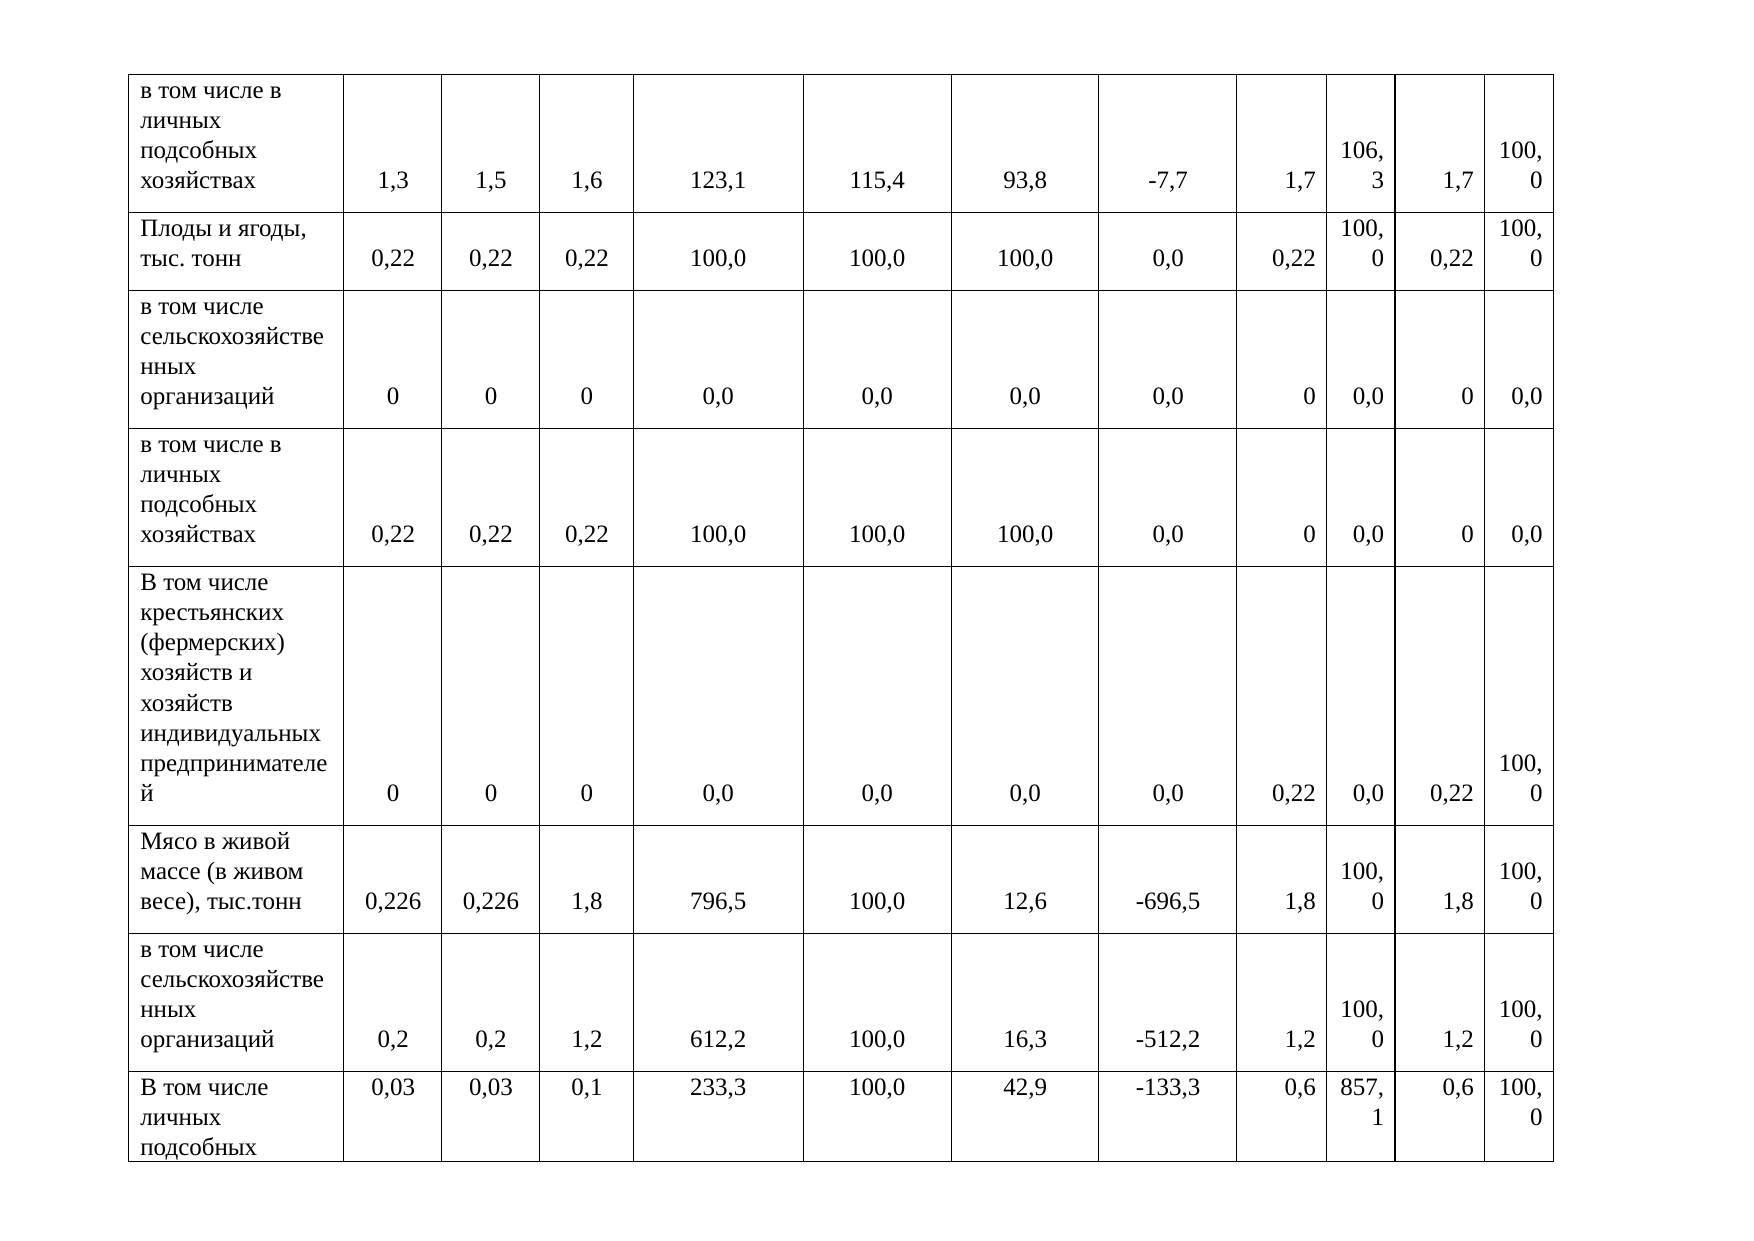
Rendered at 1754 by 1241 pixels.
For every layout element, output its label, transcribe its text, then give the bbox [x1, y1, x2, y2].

table_cell Мясо в живой массе (в живом весе), тыс.тонн [129, 826, 343, 933]
table_cell 0,226 [442, 826, 539, 933]
table_cell 0,0 [1327, 567, 1394, 825]
table_cell 1,2 [1237, 934, 1326, 1071]
table_cell 0,0 [1327, 429, 1394, 566]
table_cell 0,6 [1237, 1072, 1326, 1161]
table_cell 0,0 [1099, 291, 1236, 428]
table_cell 100,0 [804, 826, 951, 933]
table_cell 0,22 [1237, 567, 1326, 825]
table_cell 0,0 [804, 291, 951, 428]
table_cell -696,5 [1099, 826, 1236, 933]
table_cell 0,22 [1396, 213, 1484, 290]
table_cell в том числе в личных подсобных хозяйствах [129, 429, 343, 566]
table_cell 857,1 [1327, 1072, 1394, 1161]
table_cell 0 [442, 567, 539, 825]
table_cell 1,5 [442, 75, 539, 212]
table_cell 1,7 [1396, 75, 1484, 212]
table_cell 100,0 [1327, 934, 1394, 1071]
table_cell 100,0 [634, 429, 803, 566]
table_cell 100,0 [1485, 75, 1553, 212]
table_cell 0,03 [344, 1072, 441, 1161]
table_cell В том числе крестьянских (фермерских) хозяйств и хозяйств индивидуальных предпринимателей [129, 567, 343, 825]
table_cell 1,6 [540, 75, 633, 212]
table_cell 1,2 [540, 934, 633, 1071]
table_cell 123,1 [634, 75, 803, 212]
table_cell 115,4 [804, 75, 951, 212]
table_cell 100,0 [1485, 1072, 1553, 1161]
table_cell 100,0 [804, 1072, 951, 1161]
table_cell 1,8 [1396, 826, 1484, 933]
table_cell 0,0 [804, 567, 951, 825]
table_cell 0,03 [442, 1072, 539, 1161]
table_cell 100,0 [952, 213, 1098, 290]
table_cell 0,0 [1485, 429, 1553, 566]
table_cell 0,0 [634, 291, 803, 428]
table_cell 0,22 [344, 213, 441, 290]
table_cell 0,0 [1485, 291, 1553, 428]
table_cell 1,7 [1237, 75, 1326, 212]
table_cell В том числе личных подсобных [129, 1072, 343, 1161]
table_cell 100,0 [1485, 567, 1553, 825]
table_cell 42,9 [952, 1072, 1098, 1161]
table_cell 100,0 [1327, 213, 1394, 290]
table_cell 0,22 [344, 429, 441, 566]
table_cell 100,0 [1485, 934, 1553, 1071]
table_cell 612,2 [634, 934, 803, 1071]
table_cell в том числе сельскохозяйственных организаций [129, 934, 343, 1071]
table_cell 0 [540, 291, 633, 428]
table_cell 0 [1396, 429, 1484, 566]
table_cell 0,0 [1327, 291, 1394, 428]
table_cell 12,6 [952, 826, 1098, 933]
table_cell -133,3 [1099, 1072, 1236, 1161]
table_cell -512,2 [1099, 934, 1236, 1071]
table_cell 0,0 [952, 291, 1098, 428]
table_cell Плоды и ягоды, тыс. тонн [129, 213, 343, 290]
table_cell 0 [344, 291, 441, 428]
table_cell 0,0 [1099, 213, 1236, 290]
table_cell 100,0 [1327, 826, 1394, 933]
table_cell 0,2 [442, 934, 539, 1071]
table_cell 0,22 [442, 429, 539, 566]
table_cell 0 [344, 567, 441, 825]
table_cell 106,3 [1327, 75, 1394, 212]
table_cell 100,0 [804, 429, 951, 566]
table_cell 0,22 [540, 429, 633, 566]
table_cell 0 [442, 291, 539, 428]
table_cell 0,22 [1237, 213, 1326, 290]
table_cell 0,0 [1099, 429, 1236, 566]
table_cell 796,5 [634, 826, 803, 933]
table_cell -7,7 [1099, 75, 1236, 212]
table_cell 233,3 [634, 1072, 803, 1161]
table_cell 0 [1237, 429, 1326, 566]
table_cell 16,3 [952, 934, 1098, 1071]
table_cell 0 [1396, 291, 1484, 428]
table_cell 1,3 [344, 75, 441, 212]
table_cell 100,0 [1485, 213, 1553, 290]
table_cell 0,22 [442, 213, 539, 290]
table_cell в том числе сельскохозяйственных организаций [129, 291, 343, 428]
table_cell 1,8 [1237, 826, 1326, 933]
table_cell 0,0 [1099, 567, 1236, 825]
table_cell 1,2 [1396, 934, 1484, 1071]
table_cell 0,22 [1396, 567, 1484, 825]
table_cell 100,0 [952, 429, 1098, 566]
table_cell 0,6 [1396, 1072, 1484, 1161]
table_cell 1,8 [540, 826, 633, 933]
table_cell 100,0 [804, 213, 951, 290]
table_cell 0,2 [344, 934, 441, 1071]
table_cell 0,0 [634, 567, 803, 825]
table_cell 0 [1237, 291, 1326, 428]
table_cell 0,0 [952, 567, 1098, 825]
table_cell 100,0 [804, 934, 951, 1071]
table_cell 0,22 [540, 213, 633, 290]
table_cell в том числе в личных подсобных хозяйствах [129, 75, 343, 212]
table_cell 100,0 [634, 213, 803, 290]
table_cell 0,226 [344, 826, 441, 933]
table_cell 0 [540, 567, 633, 825]
table_cell 100,0 [1485, 826, 1553, 933]
table_cell 0,1 [540, 1072, 633, 1161]
table_cell 93,8 [952, 75, 1098, 212]
